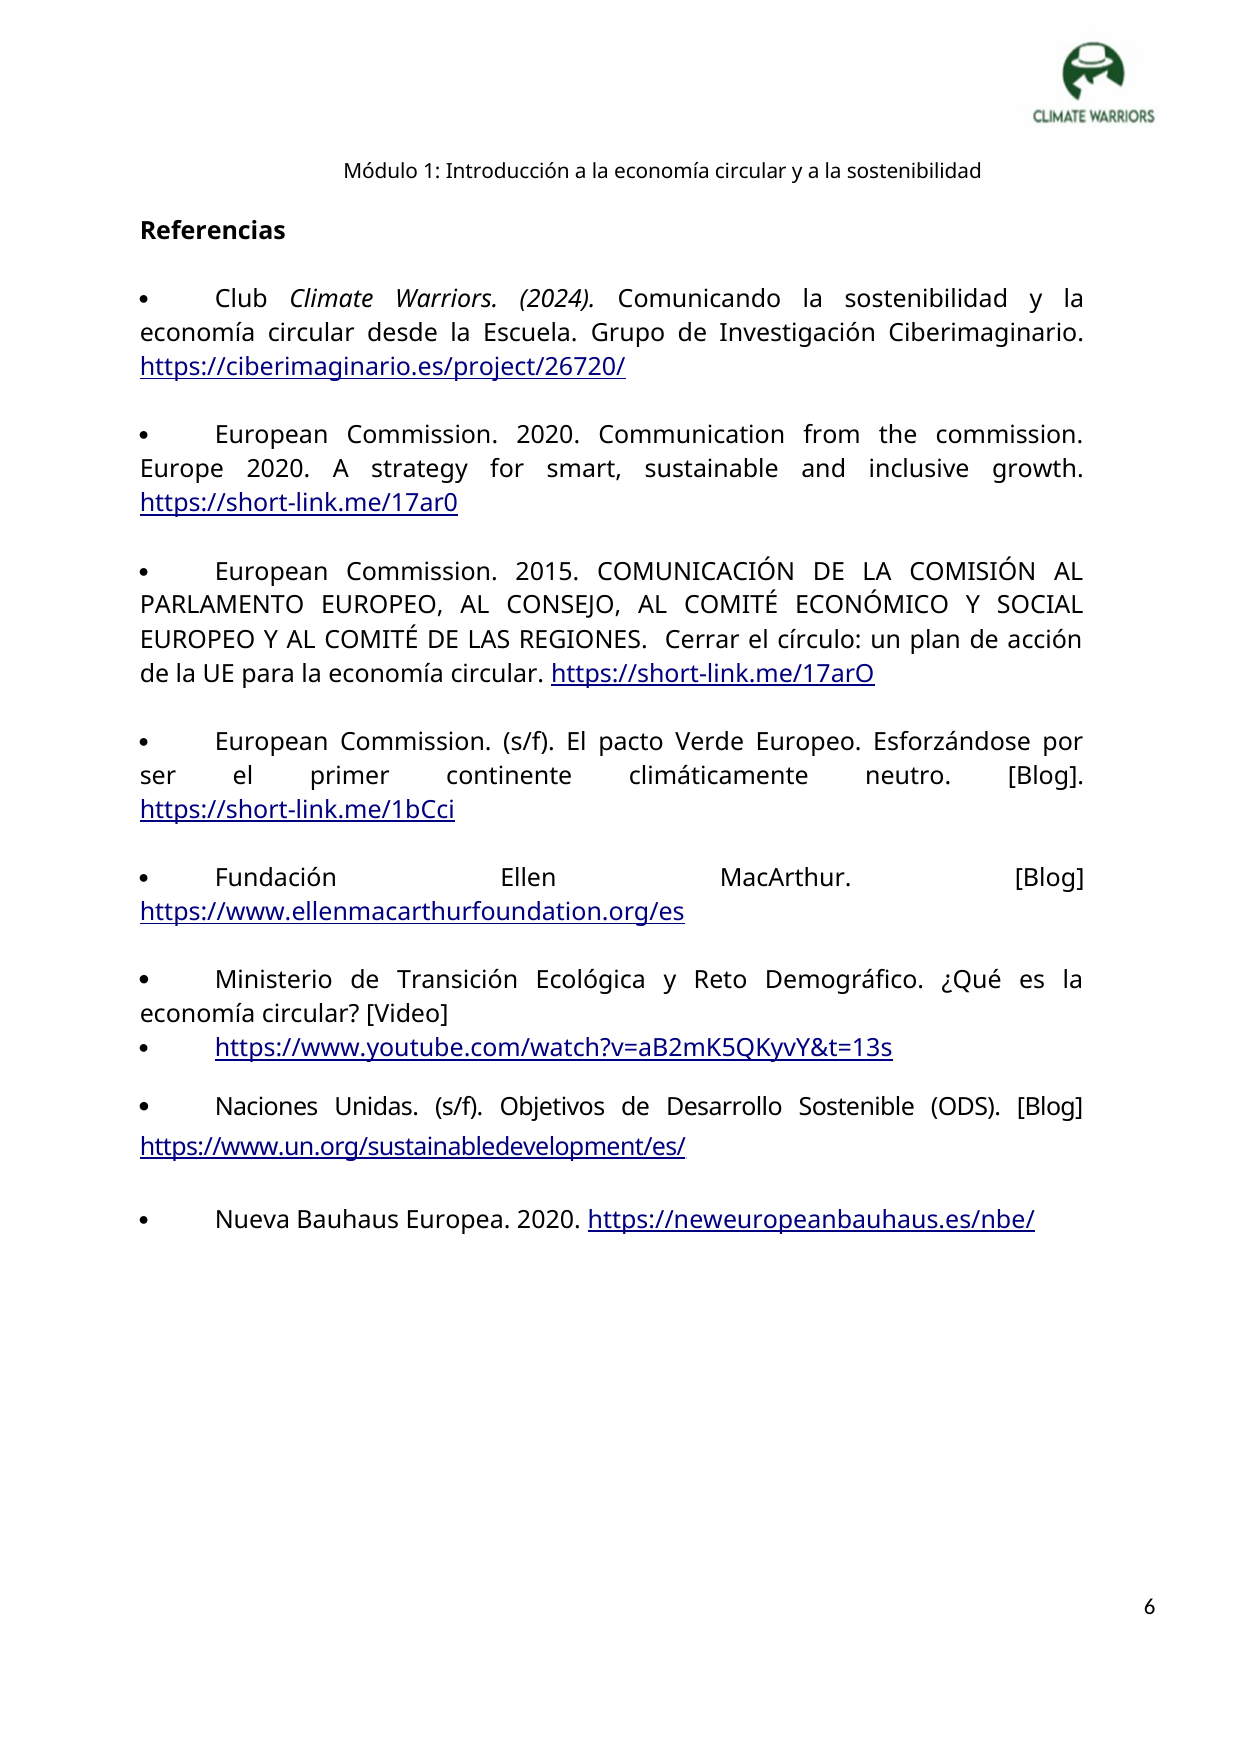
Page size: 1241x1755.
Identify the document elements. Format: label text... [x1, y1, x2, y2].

list Club Climate Warriors. (2024). Comunicando la sostenibilidad y la economía circular desde la Escuela. Grupo de Investigación Ciberimaginario. https://ciberimaginario.es/project/26720/ [139, 281, 1084, 383]
list European Commission. 2020. Communication from the commission. Europe 2020. A strategy for smart, sustainable and inclusive growth. https://short-link.me/17ar0 [139, 417, 1084, 519]
list European Commission. 2015. COMUNICACIÓN DE LA COMISIÓN AL PARLAMENTO EUROPEO, AL CONSEJO, AL COMITÉ ECONÓMICO Y SOCIAL EUROPEO Y AL COMITÉ DE LAS REGIONES. Cerrar el círculo: un plan de acción de la UE para la economía circular. https://short-link.me/17arO [139, 553, 1084, 689]
list Nueva Bauhaus Europea. 2020. https://neweuropeanbauhaus.es/nbe/ [139, 1201, 1084, 1236]
list Fundación Ellen MacArthur. [Blog] https://www.ellenmacarthurfoundation.org/es [139, 860, 1084, 928]
list European Commission. (s/f). El pacto Verde Europeo. Esforzándose por ser el primer continente climáticamente neutro. [Blog]. https://short-link.me/1bCci [139, 723, 1084, 826]
text Referencias [139, 212, 1084, 247]
list Naciones Unidas. (s/f). Objetivos de Desarrollo Sostenible (ODS). [Blog] https://www.un.org/sustainabledevelopment/es/ [139, 1089, 1084, 1162]
list Ministerio de Transición Ecológica y Reto Demográfico. ¿Qué es la economía circular? [Video] [139, 962, 1084, 1030]
list https://www.youtube.com/watch?v=aB2mK5QKyvY&t=13s [139, 1030, 1084, 1064]
